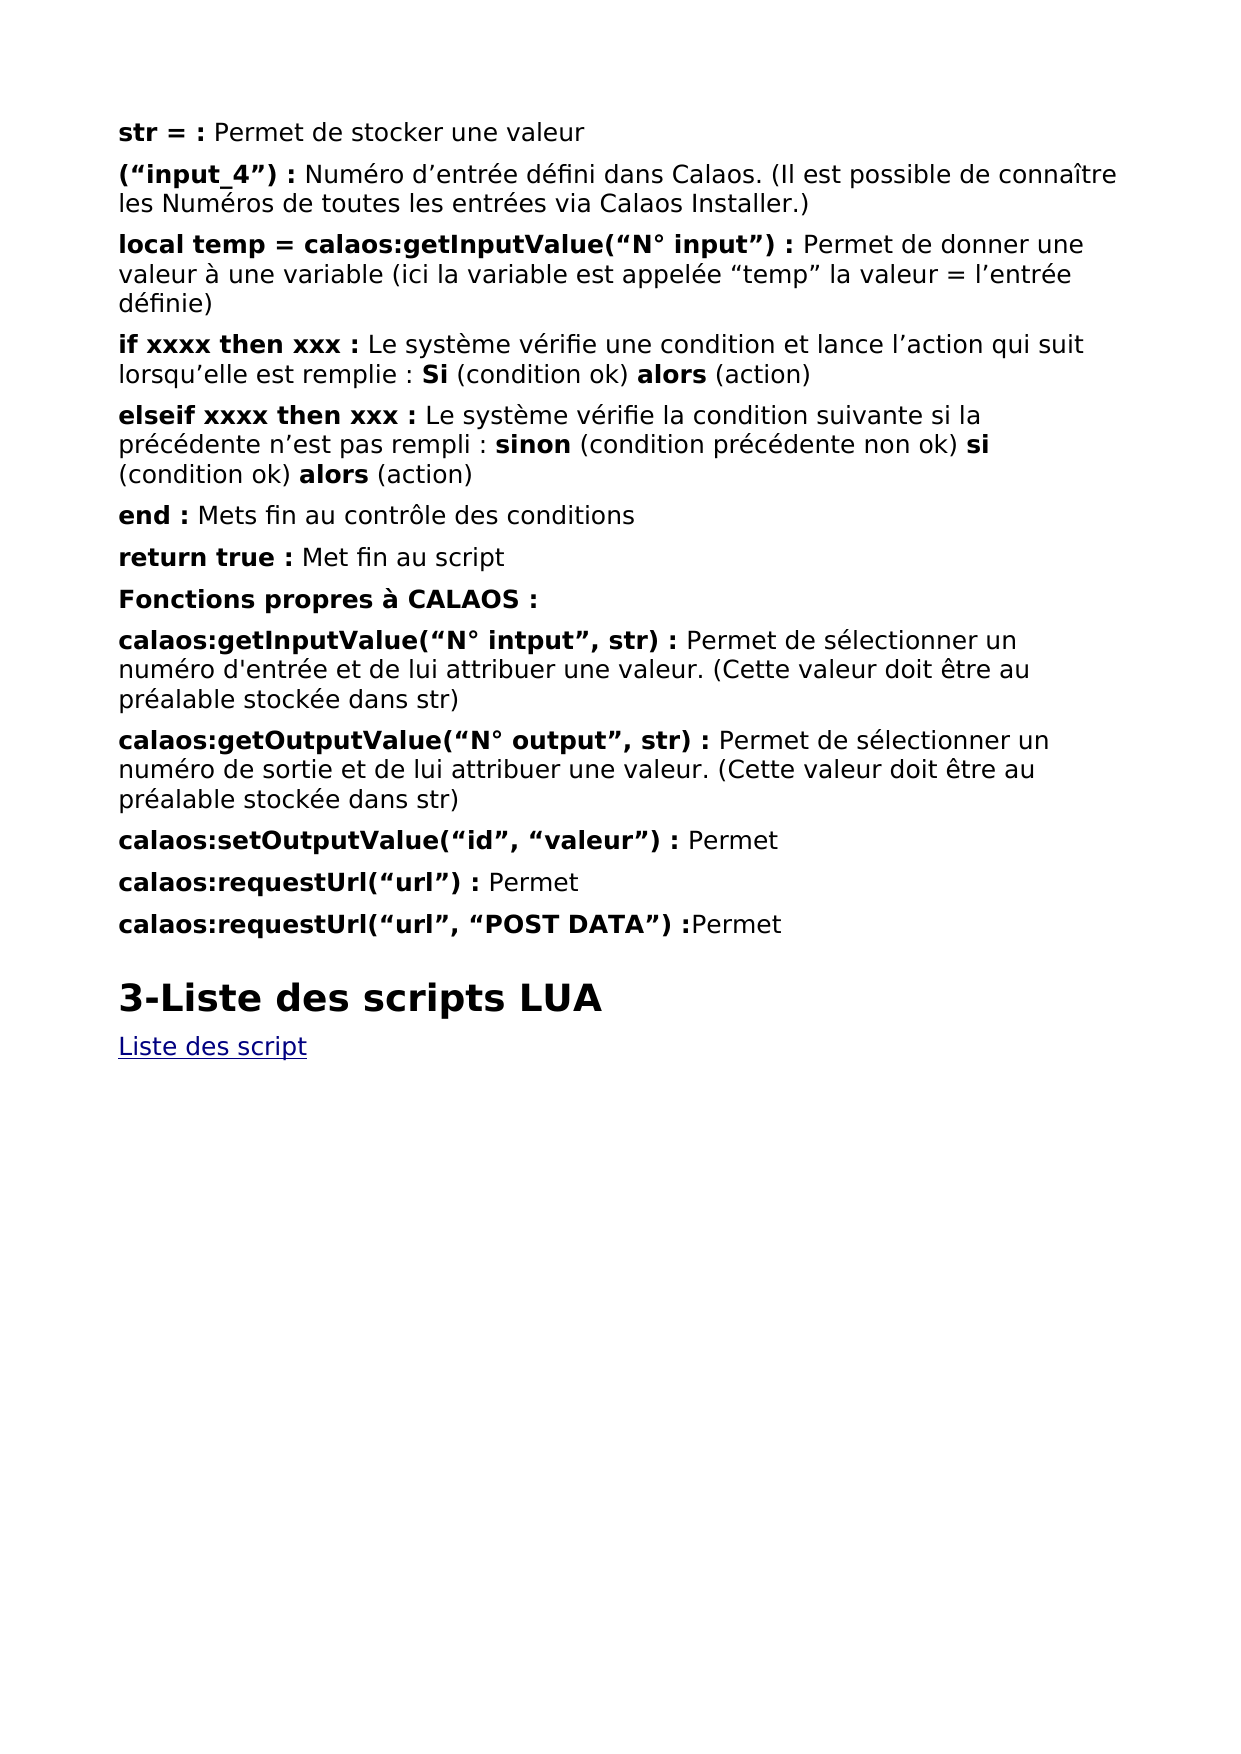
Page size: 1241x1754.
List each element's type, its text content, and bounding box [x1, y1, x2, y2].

subtitle 3-Liste des scripts LUA [118, 976, 1122, 1020]
text str = : Permet de stocker une valeur [118, 118, 1122, 147]
text local temp = calaos:getInputValue(“N° input”) : Permet de donner une valeur à une variable (ici la variable est appelée “temp” la valeur = l’entrée définie) [118, 231, 1122, 318]
text Fonctions propres à CALAOS : [118, 585, 1122, 614]
text calaos:getOutputValue(“N° output”, str) : Permet de sélectionner un numéro de sortie et de lui attribuer une valeur. (Cette valeur doit être au préalable stockée dans str) [118, 726, 1122, 814]
text return true : Met fin au script [118, 543, 1122, 572]
text if xxxx then xxx : Le système vérifie une condition et lance l’action qui suit lorsqu’elle est remplie : Si (condition ok) alors (action) [118, 331, 1122, 389]
text calaos:requestUrl(“url”, “POST DATA”) :Permet [118, 910, 1122, 939]
text calaos:getInputValue(“N° intput”, str) : Permet de sélectionner un numéro d'entrée et de lui attribuer une valeur. (Cette valeur doit être au préalable stockée dans str) [118, 626, 1122, 714]
text (“input_4”) : Numéro d’entrée défini dans Calaos. (Il est possible de connaître les Numéros de toutes les entrées via Calaos Installer.) [118, 160, 1122, 218]
text Liste des script [118, 1033, 1122, 1062]
text end : Mets fin au contrôle des conditions [118, 501, 1122, 531]
text calaos:requestUrl(“url”) : Permet [118, 868, 1122, 897]
text calaos:setOutputValue(“id”, “valeur”) : Permet [118, 826, 1122, 856]
text elseif xxxx then xxx : Le système vérifie la condition suivante si la précédente n’est pas rempli : sinon (condition précédente non ok) si (condition ok) alors (action) [118, 401, 1122, 489]
